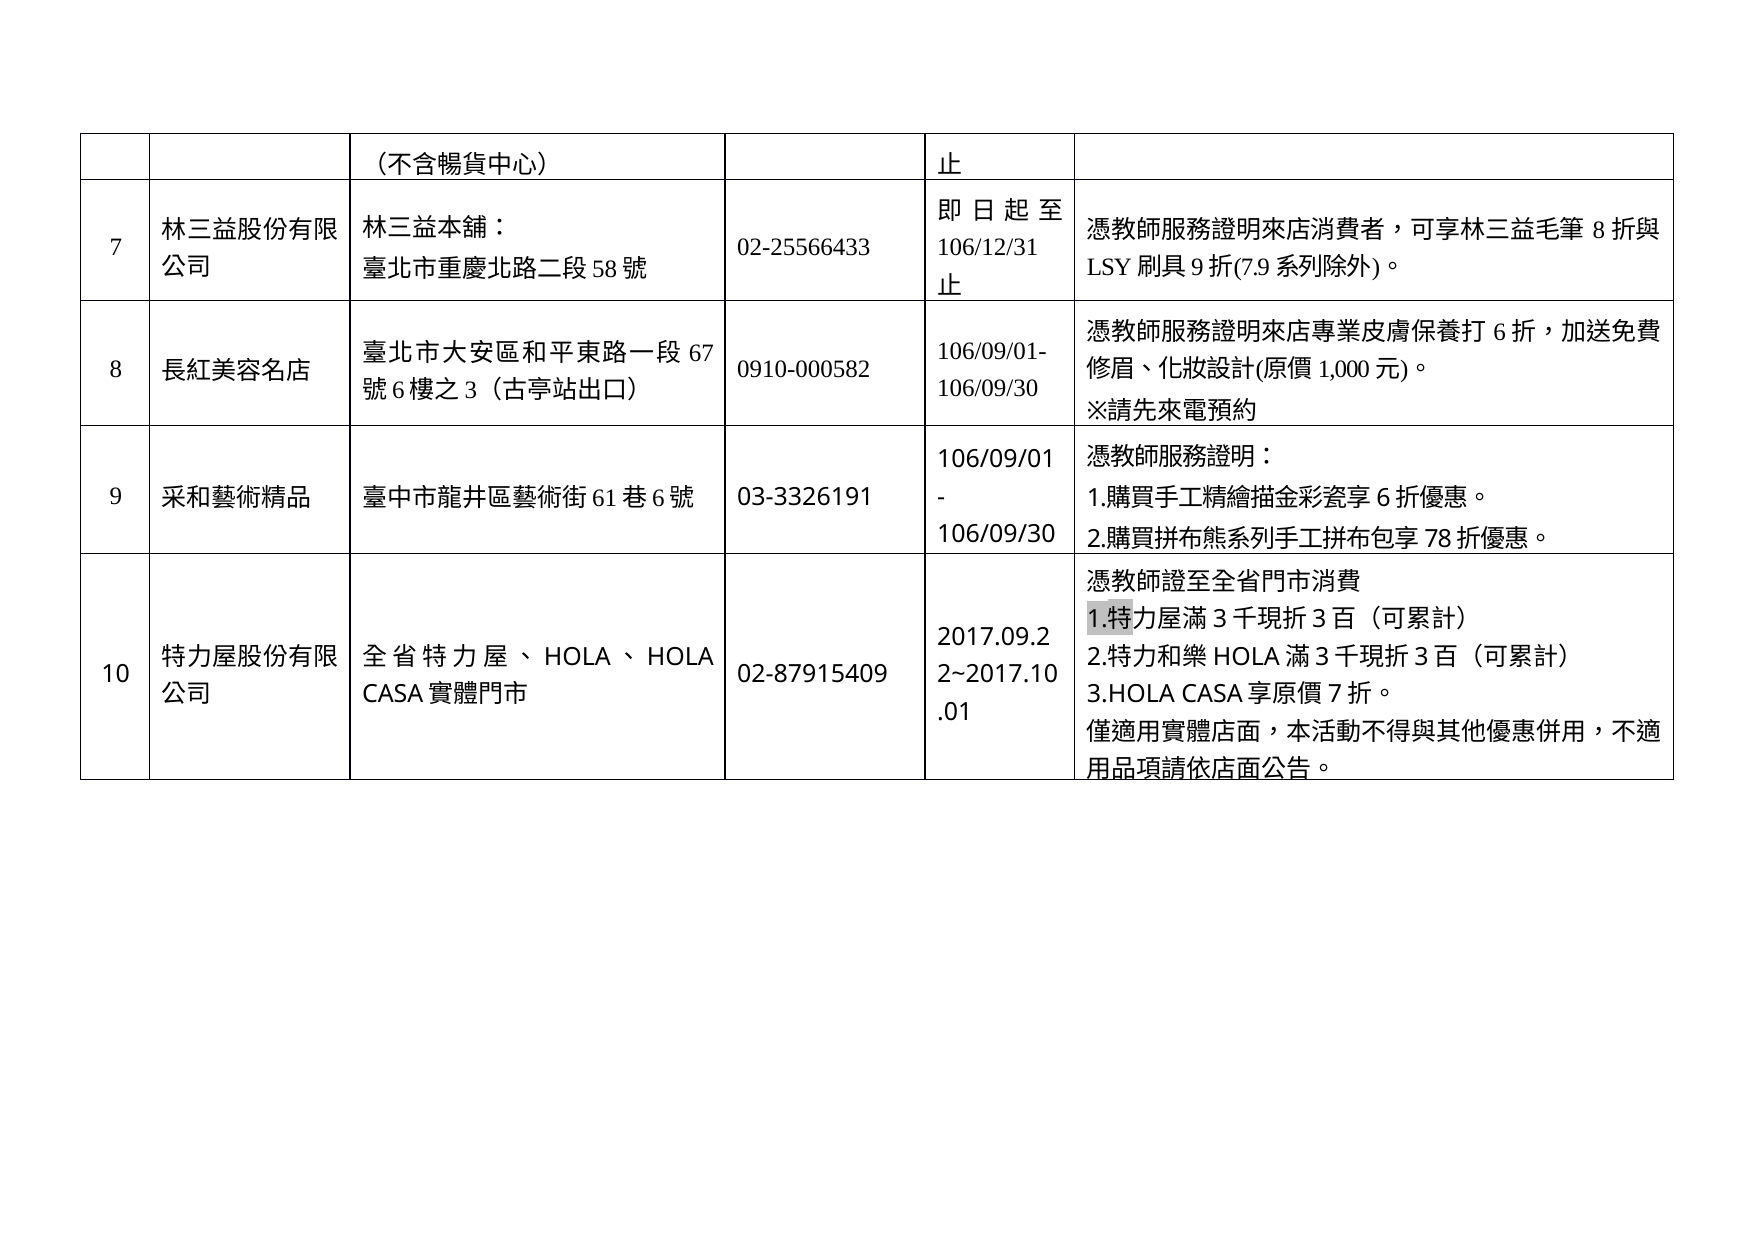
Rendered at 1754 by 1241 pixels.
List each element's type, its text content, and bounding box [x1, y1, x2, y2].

table_cell 2017.09.22~2017.10.01 [926, 554, 1074, 779]
table_cell 臺中市龍井區藝術街61巷6號 [351, 426, 724, 553]
table_cell [81, 134, 149, 179]
table_cell 采和藝術精品 [150, 426, 349, 553]
table_cell 林三益股份有限公司 [150, 180, 349, 300]
table_cell 02-25566433 [726, 180, 924, 300]
table_cell 0910-000582 [726, 301, 924, 424]
table_cell 全省特力屋、HOLA、HOLA CASA實體門市 [351, 554, 724, 779]
table_cell [726, 134, 924, 179]
table_cell （不含暢貨中心） [351, 134, 724, 179]
table_cell [150, 134, 349, 179]
table_cell 特力屋股份有限公司 [150, 554, 349, 779]
table_cell 9 [81, 426, 149, 553]
table_cell 03-3326191 [726, 426, 924, 553]
table_cell 8 [81, 301, 149, 424]
table_cell 106/09/01-106/09/30 [926, 301, 1074, 424]
table_cell 02-87915409 [726, 554, 924, 779]
table_cell 憑教師服務證明來店消費者，可享林三益毛筆8折與LSY刷具9折(7.9系列除外)。 [1075, 180, 1673, 300]
table_cell 7 [81, 180, 149, 300]
table_cell 長紅美容名店 [150, 301, 349, 424]
table_cell 止 [926, 134, 1074, 179]
table_cell 憑教師服務證明： 1.購買手工精繪描金彩瓷享6折優惠。 2.購買拼布熊系列手工拼布包享78折優惠。 [1075, 426, 1673, 553]
table_cell 10 [81, 554, 149, 779]
table_cell 憑教師服務證明來店專業皮膚保養打6折，加送免費修眉、化妝設計(原價1,000元)。 ※請先來電預約 [1075, 301, 1673, 424]
table_cell 林三益本舖： 臺北市重慶北路二段58號 [351, 180, 724, 300]
table_cell [1075, 134, 1673, 179]
table_cell 臺北市大安區和平東路一段67號6樓之3（古亭站出口） [351, 301, 724, 424]
table_cell 106/09/01-106/09/30 [926, 426, 1074, 553]
table_cell 即日起至106/12/31止 [926, 180, 1074, 300]
table_cell 憑教師證至全省門市消費 1.特力屋滿3千現折3百（可累計） 2.特力和樂HOLA滿3千現折3百（可累計） 3.HOLA CASA享原價7折。 僅適用實體店面，本活動不得與其他優惠併用，不適用品項請依店面公告。 [1075, 554, 1673, 779]
